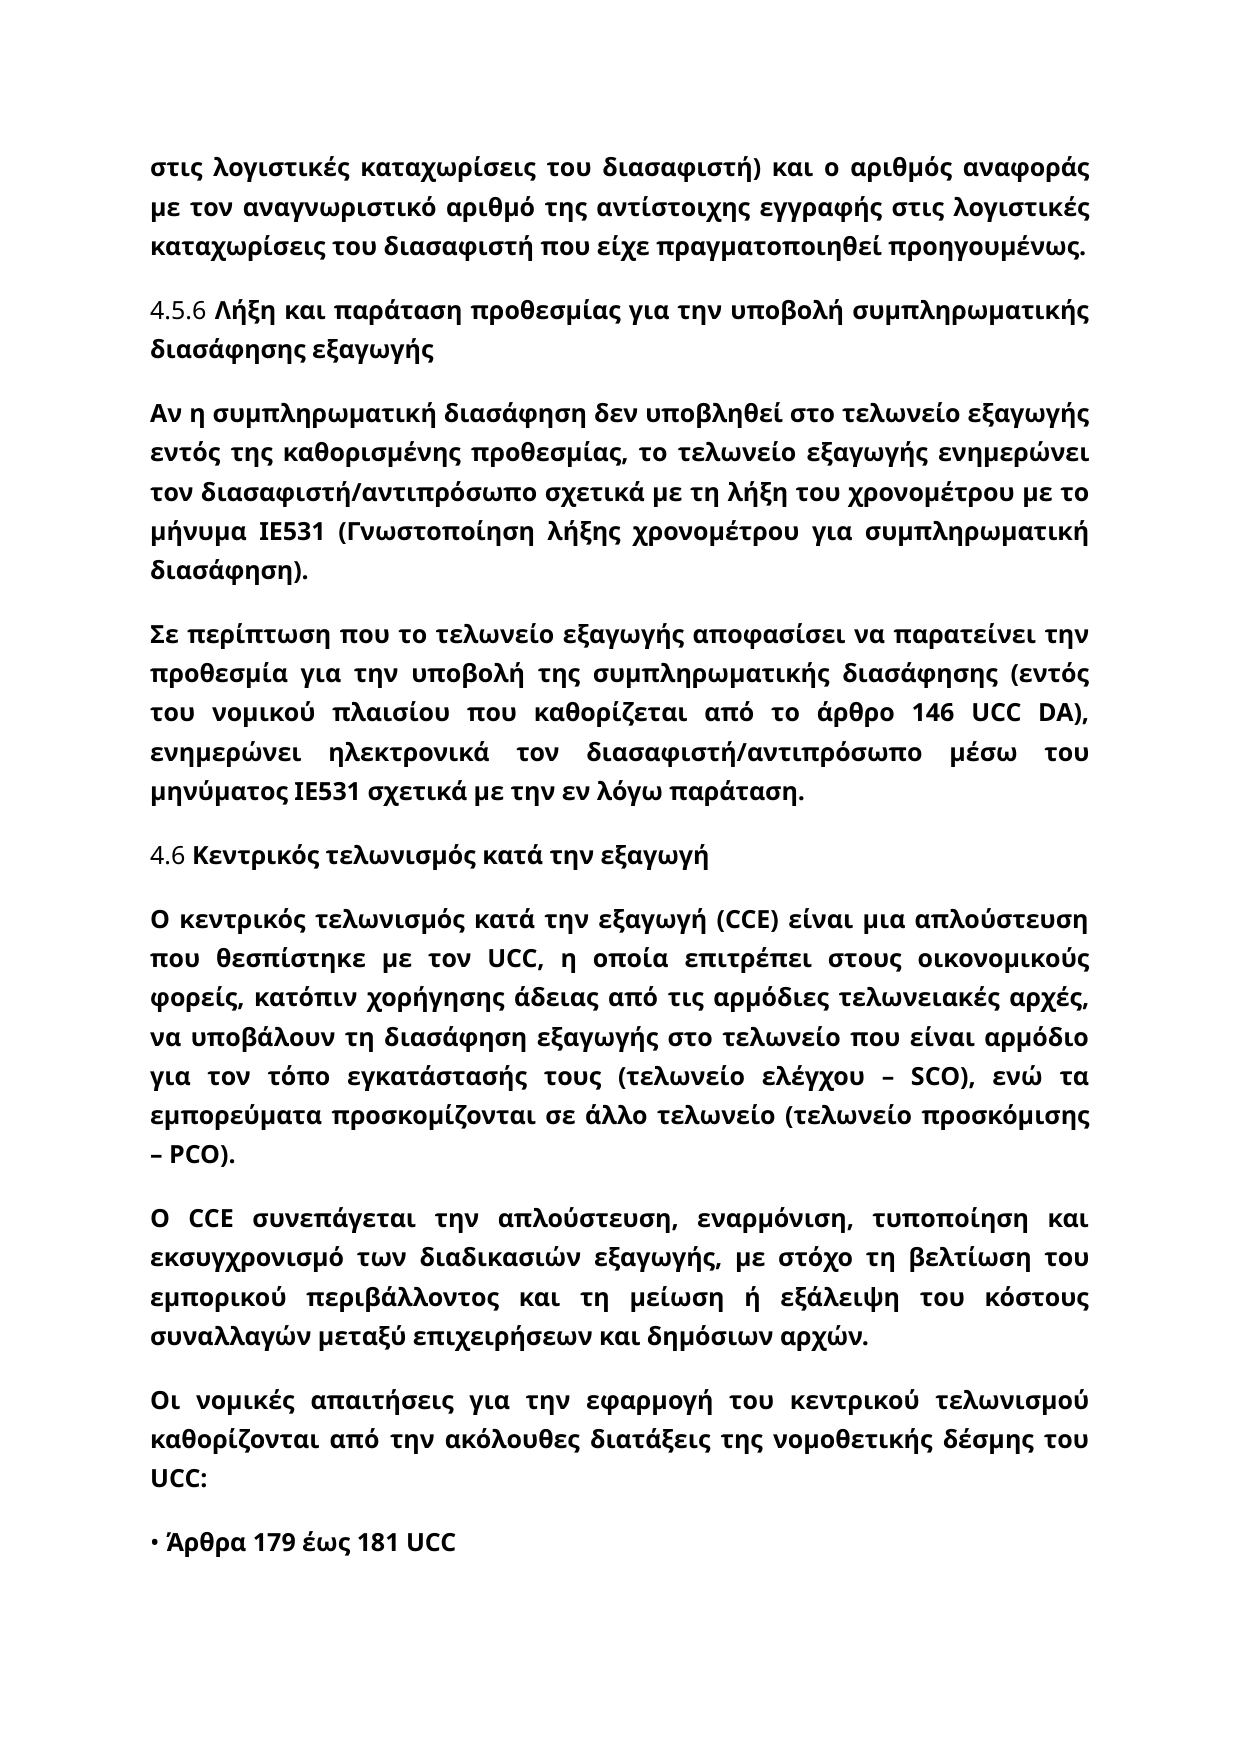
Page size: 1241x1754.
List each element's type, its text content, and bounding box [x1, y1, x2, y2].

text στις λογιστικές καταχωρίσεις του διασαφιστή) και ο αριθμός αναφοράς με τον αναγνωριστικό αριθμό της αντίστοιχης εγγραφής στις λογιστικές καταχωρίσεις του διασαφιστή που είχε πραγματοποιηθεί προηγουμένως. [150, 150, 1090, 262]
text 4.5.6 Λήξη και παράταση προθεσμίας για την υποβολή συμπληρωματικής διασάφησης εξαγωγής [150, 292, 1090, 366]
text Ο κεντρικός τελωνισμός κατά την εξαγωγή (CCE) είναι μια απλούστευση που θεσπίστηκε με τον UCC, η οποία επιτρέπει στους οικονομικούς φορείς, κατόπιν χορήγησης άδειας από τις αρμόδιες τελωνειακές αρχές, να υποβάλουν τη διασάφηση εξαγωγής στο τελωνείο που είναι αρμόδιο για τον τόπο εγκατάστασής τους (τελωνείο ελέγχου – SCO), ενώ τα εμπορεύματα προσκομίζονται σε άλλο τελωνείο (τελωνείο προσκόμισης – PCO). [150, 902, 1090, 1171]
text Αν η συμπληρωματική διασάφηση δεν υποβληθεί στο τελωνείο εξαγωγής εντός της καθορισμένης προθεσμίας, το τελωνείο εξαγωγής ενημερώνει τον διασαφιστή/αντιπρόσωπο σχετικά με τη λήξη του χρονομέτρου με το μήνυμα IE531 (Γνωστοποίηση λήξης χρονομέτρου για συμπληρωματική διασάφηση). [150, 396, 1090, 587]
text O CCE συνεπάγεται την απλούστευση, εναρμόνιση, τυποποίηση και εκσυγχρονισμό των διαδικασιών εξαγωγής, με στόχο τη βελτίωση του εμπορικού περιβάλλοντος και τη μείωση ή εξάλειψη του κόστους συναλλαγών μεταξύ επιχειρήσεων και δημόσιων αρχών. [150, 1201, 1090, 1352]
text Οι νομικές απαιτήσεις για την εφαρμογή του κεντρικού τελωνισμού καθορίζονται από την ακόλουθες διατάξεις της νομοθετικής δέσμης του UCC: [150, 1382, 1090, 1495]
text • Άρθρα 179 έως 181 UCC [150, 1525, 1090, 1559]
text 4.6 Κεντρικός τελωνισμός κατά την εξαγωγή [150, 837, 1090, 872]
text Σε περίπτωση που το τελωνείο εξαγωγής αποφασίσει να παρατείνει την προθεσμία για την υποβολή της συμπληρωματικής διασάφησης (εντός του νομικού πλαισίου που καθορίζεται από το άρθρο 146 UCC DA), ενημερώνει ηλεκτρονικά τον διασαφιστή/αντιπρόσωπο μέσω του μηνύματος IE531 σχετικά με την εν λόγω παράταση. [150, 617, 1090, 807]
